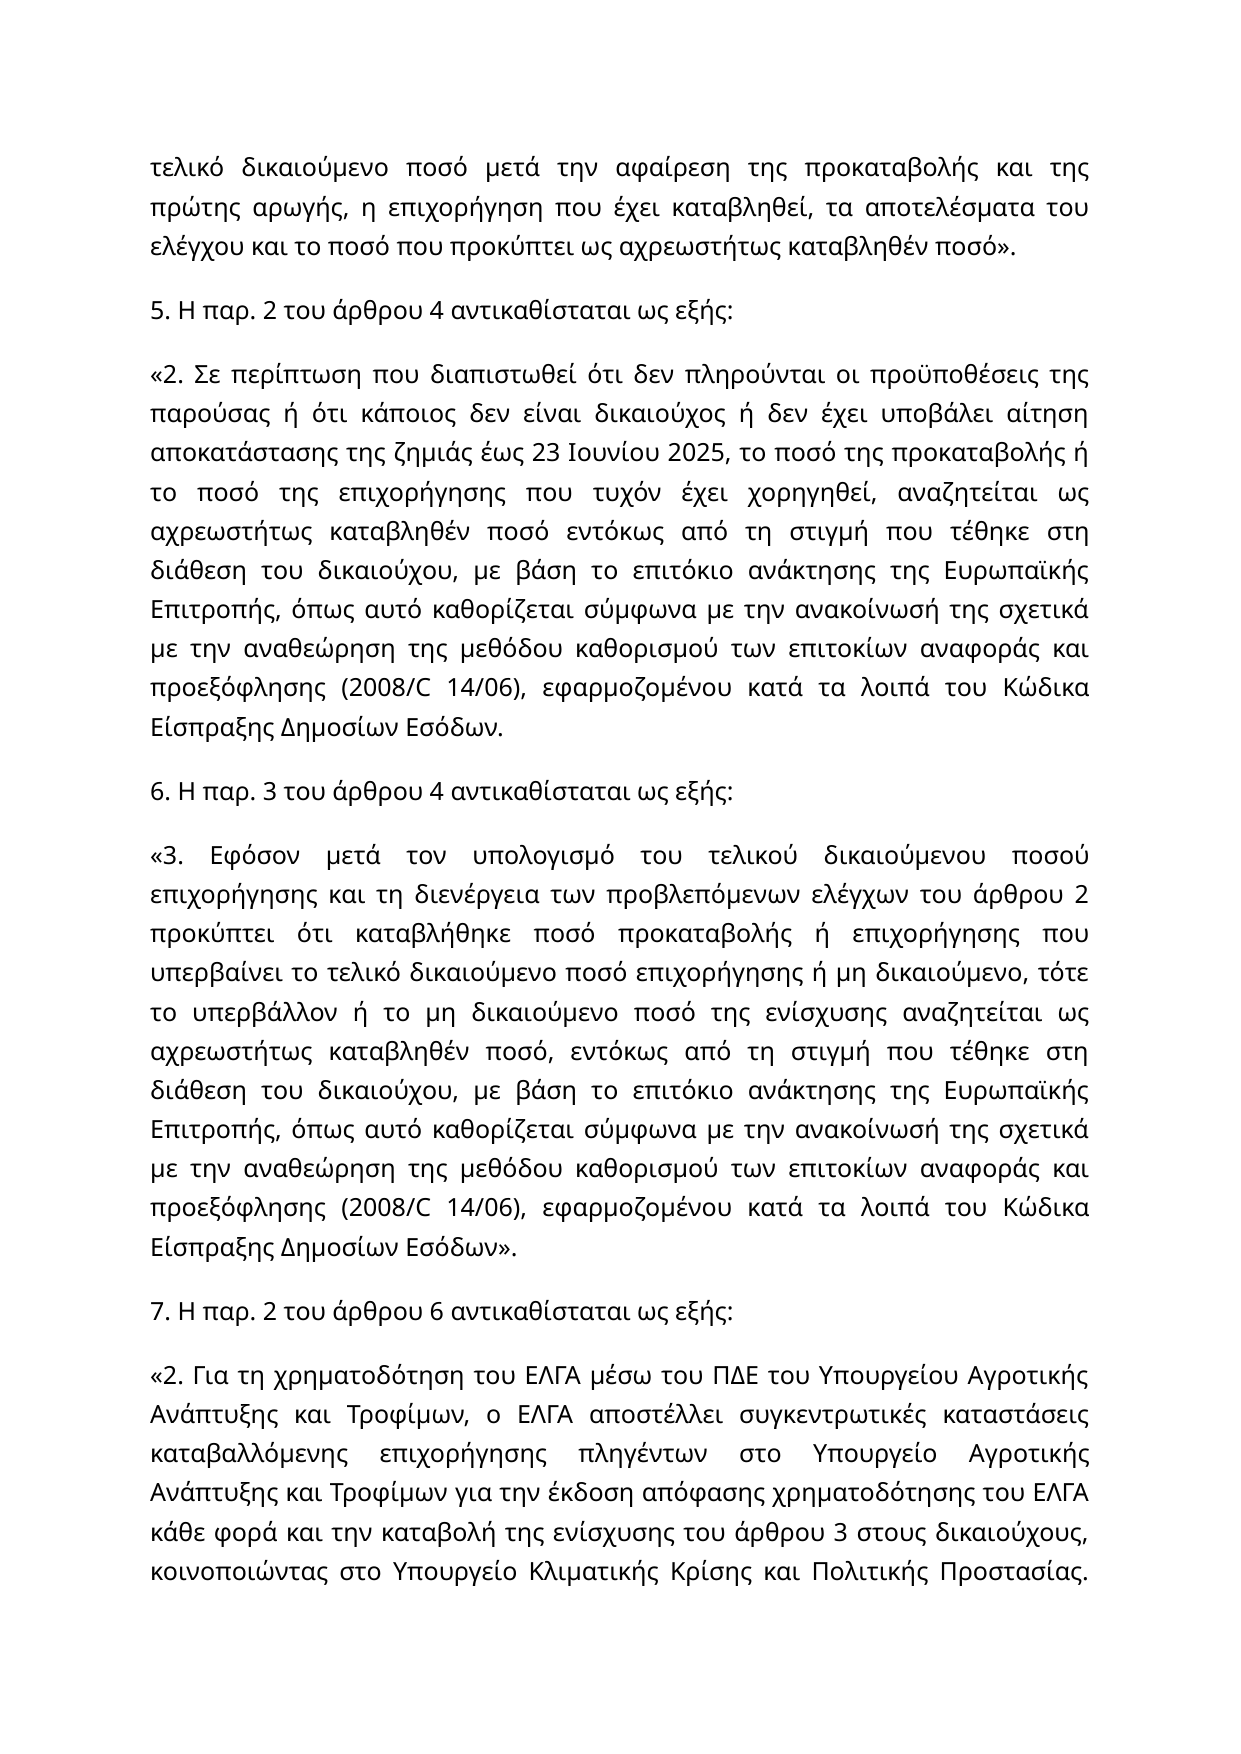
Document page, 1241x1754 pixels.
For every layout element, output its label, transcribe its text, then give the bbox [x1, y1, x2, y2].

text 7. Η παρ. 2 του άρθρου 6 αντικαθίσταται ως εξής: [150, 1293, 1090, 1327]
text 6. Η παρ. 3 του άρθρου 4 αντικαθίσταται ως εξής: [150, 773, 1090, 807]
text «2. Σε περίπτωση που διαπιστωθεί ότι δεν πληρούνται οι προϋποθέσεις της παρούσας ή ότι κάποιος δεν είναι δικαιούχος ή δεν έχει υποβάλει αίτηση αποκατάστασης της ζημιάς έως 23 Ιουνίου 2025, το ποσό της προκαταβολής ή το ποσό της επιχορήγησης που τυχόν έχει χορηγηθεί, αναζητείται ως αχρεωστήτως καταβληθέν ποσό εντόκως από τη στιγμή που τέθηκε στη διάθεση του δικαιούχου, με βάση το επιτόκιο ανάκτησης της Ευρωπαϊκής Επιτροπής, όπως αυτό καθορίζεται σύμφωνα με την ανακοίνωσή της σχετικά με την αναθεώρηση της μεθόδου καθορισμού των επιτοκίων αναφοράς και προεξόφλησης (2008/C 14/06), εφαρμοζομένου κατά τα λοιπά του Κώδικα Είσπραξης Δημοσίων Εσόδων. [150, 357, 1090, 743]
text «2. Για τη χρηματοδότηση του ΕΛΓΑ μέσω του ΠΔΕ του Υπουργείου Αγροτικής Ανάπτυξης και Τροφίμων, ο ΕΛΓΑ αποστέλλει συγκεντρωτικές καταστάσεις καταβαλλόμενης επιχορήγησης πληγέντων στο Υπουργείο Αγροτικής Ανάπτυξης και Τροφίμων για την έκδοση απόφασης χρηματοδότησης του ΕΛΓΑ κάθε φορά και την καταβολή της ενίσχυσης του άρθρου 3 στους δικαιούχους, κοινοποιώντας στο Υπουργείο Κλιματικής Κρίσης και Πολιτικής Προστασίας. [150, 1357, 1090, 1587]
text τελικό δικαιούμενο ποσό μετά την αφαίρεση της προκαταβολής και της πρώτης αρωγής, η επιχορήγηση που έχει καταβληθεί, τα αποτελέσματα του ελέγχου και το ποσό που προκύπτει ως αχρεωστήτως καταβληθέν ποσό». [150, 150, 1090, 262]
text «3. Εφόσον μετά τον υπολογισμό του τελικού δικαιούμενου ποσού επιχορήγησης και τη διενέργεια των προβλεπόμενων ελέγχων του άρθρου 2 προκύπτει ότι καταβλήθηκε ποσό προκαταβολής ή επιχορήγησης που υπερβαίνει το τελικό δικαιούμενο ποσό επιχορήγησης ή μη δικαιούμενο, τότε το υπερβάλλον ή το μη δικαιούμενο ποσό της ενίσχυσης αναζητείται ως αχρεωστήτως καταβληθέν ποσό, εντόκως από τη στιγμή που τέθηκε στη διάθεση του δικαιούχου, με βάση το επιτόκιο ανάκτησης της Ευρωπαϊκής Επιτροπής, όπως αυτό καθορίζεται σύμφωνα με την ανακοίνωσή της σχετικά με την αναθεώρηση της μεθόδου καθορισμού των επιτοκίων αναφοράς και προεξόφλησης (2008/C 14/06), εφαρμοζομένου κατά τα λοιπά του Κώδικα Είσπραξης Δημοσίων Εσόδων». [150, 837, 1090, 1263]
text 5. Η παρ. 2 του άρθρου 4 αντικαθίσταται ως εξής: [150, 292, 1090, 327]
